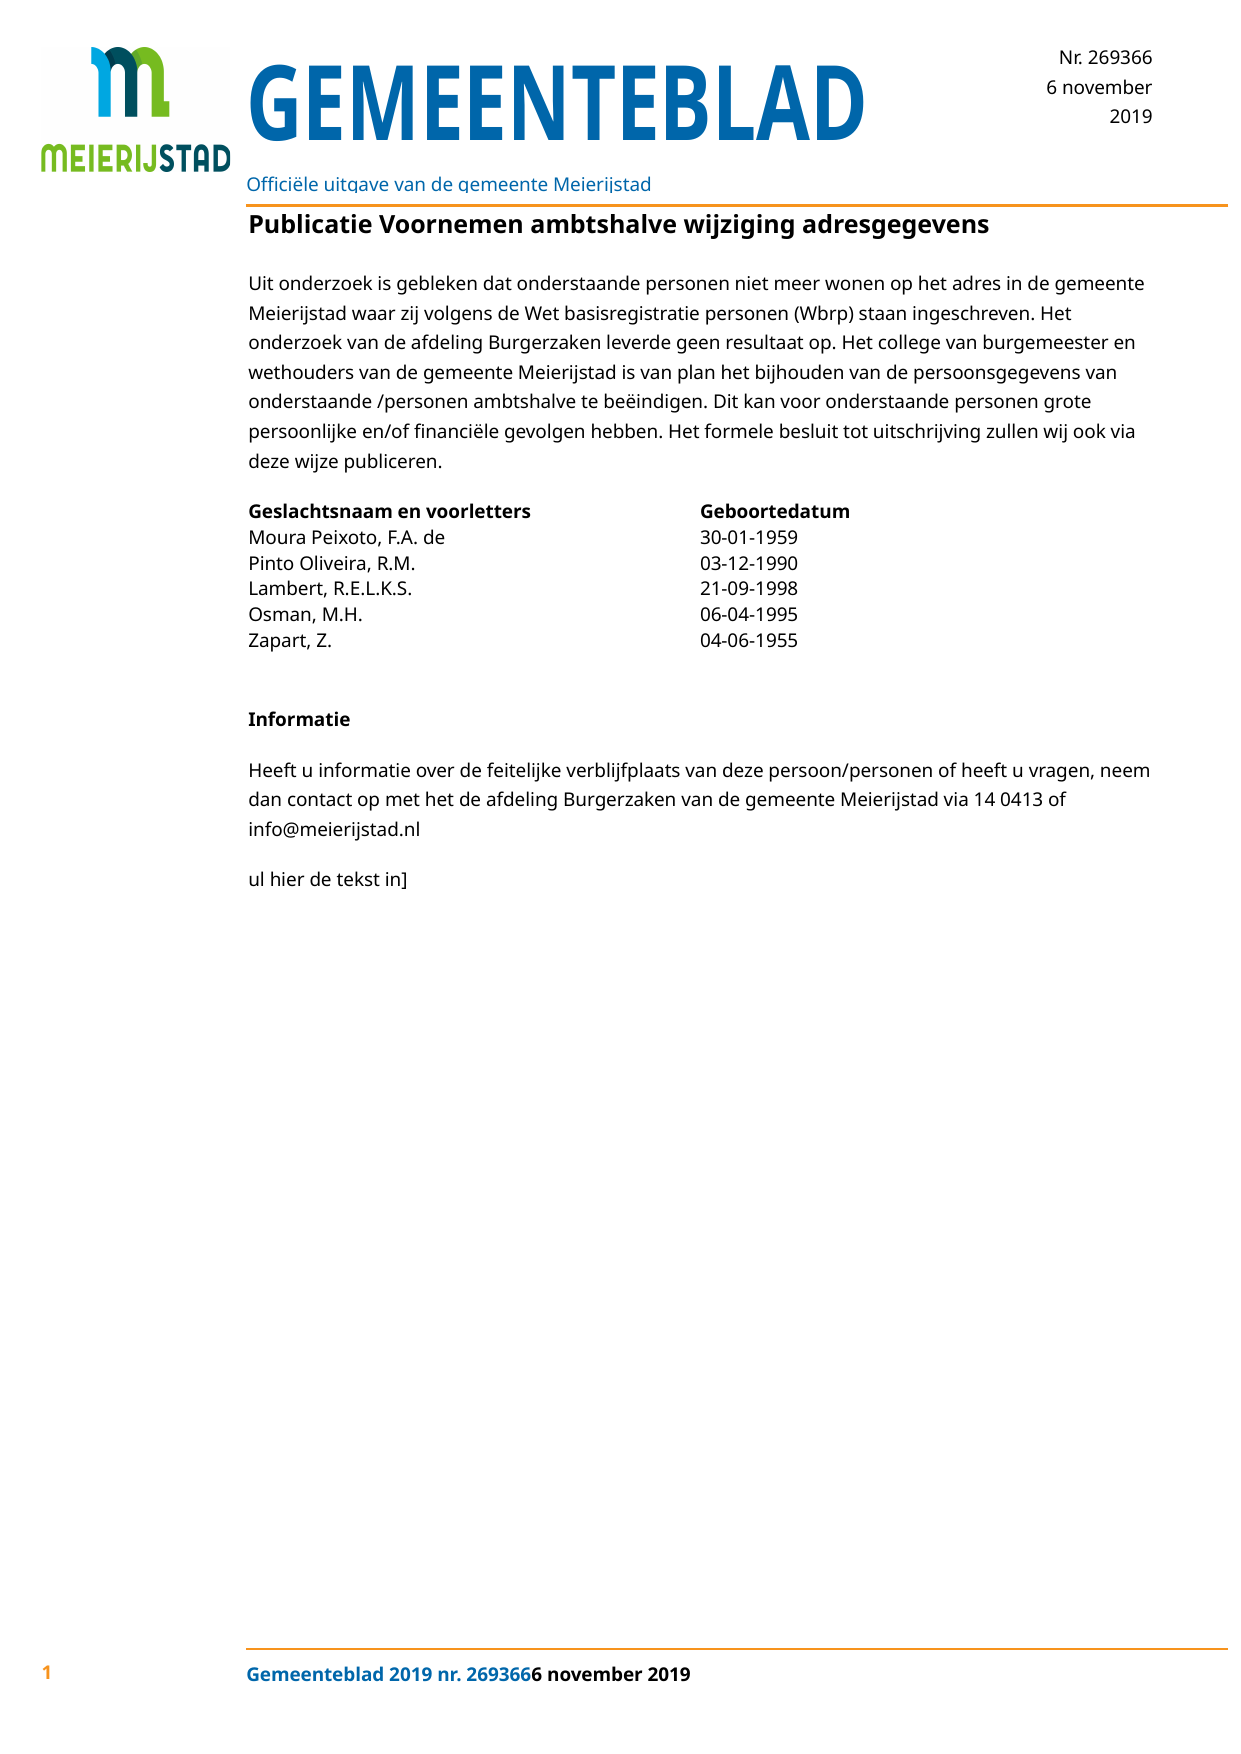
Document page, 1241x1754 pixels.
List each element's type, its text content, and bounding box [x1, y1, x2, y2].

text ul hier de tekst in] [248, 866, 1152, 892]
table_cell Zapart, Z. [248, 627, 700, 653]
table_cell 30-01-1959 [700, 524, 1152, 550]
text Uit onderzoek is gebleken dat onderstaande personen niet meer wonen op het adres in de gemeente Meierijstad waar zij volgens de Wet basisregistratie personen (Wbrp) staan ingeschreven. Het onderzoek van de afdeling Burgerzaken leverde geen resultaat op. Het college van burgemeester en wethouders van de gemeente Meierijstad is van plan het bijhouden van de persoonsgegevens van onderstaande /personen ambtshalve te beëindigen. Dit kan voor onderstaande personen grote persoonlijke en/of financiële gevolgen hebben. Het formele besluit tot uitschrijving zullen wij ook via deze wijze publiceren. [248, 270, 1152, 473]
table_cell Lambert, R.E.L.K.S. [248, 576, 700, 601]
table_cell 06-04-1995 [700, 601, 1152, 627]
table_cell Pinto Oliveira, R.M. [248, 550, 700, 576]
text Heeft u informatie over de feitelijke verblijfplaats van deze persoon/personen of heeft u vragen, neem dan contact op met het de afdeling Burgerzaken van de gemeente Meierijstad via 14 0413 of info@meierijstad.nl [248, 757, 1152, 842]
picture [41, 47, 231, 172]
text Informatie [248, 706, 1152, 732]
table_header Geslachtsnaam en voorletters [248, 498, 700, 524]
table_cell 21-09-1998 [700, 576, 1152, 601]
table_cell Moura Peixoto, F.A. de [248, 524, 700, 550]
table_cell 03-12-1990 [700, 550, 1152, 576]
text Publicatie Voornemen ambtshalve wijziging adresgegevens [248, 207, 1152, 241]
table_cell 04-06-1955 [700, 627, 1152, 653]
table_cell Osman, M.H. [248, 601, 700, 627]
table_header Geboortedatum [700, 498, 1152, 524]
